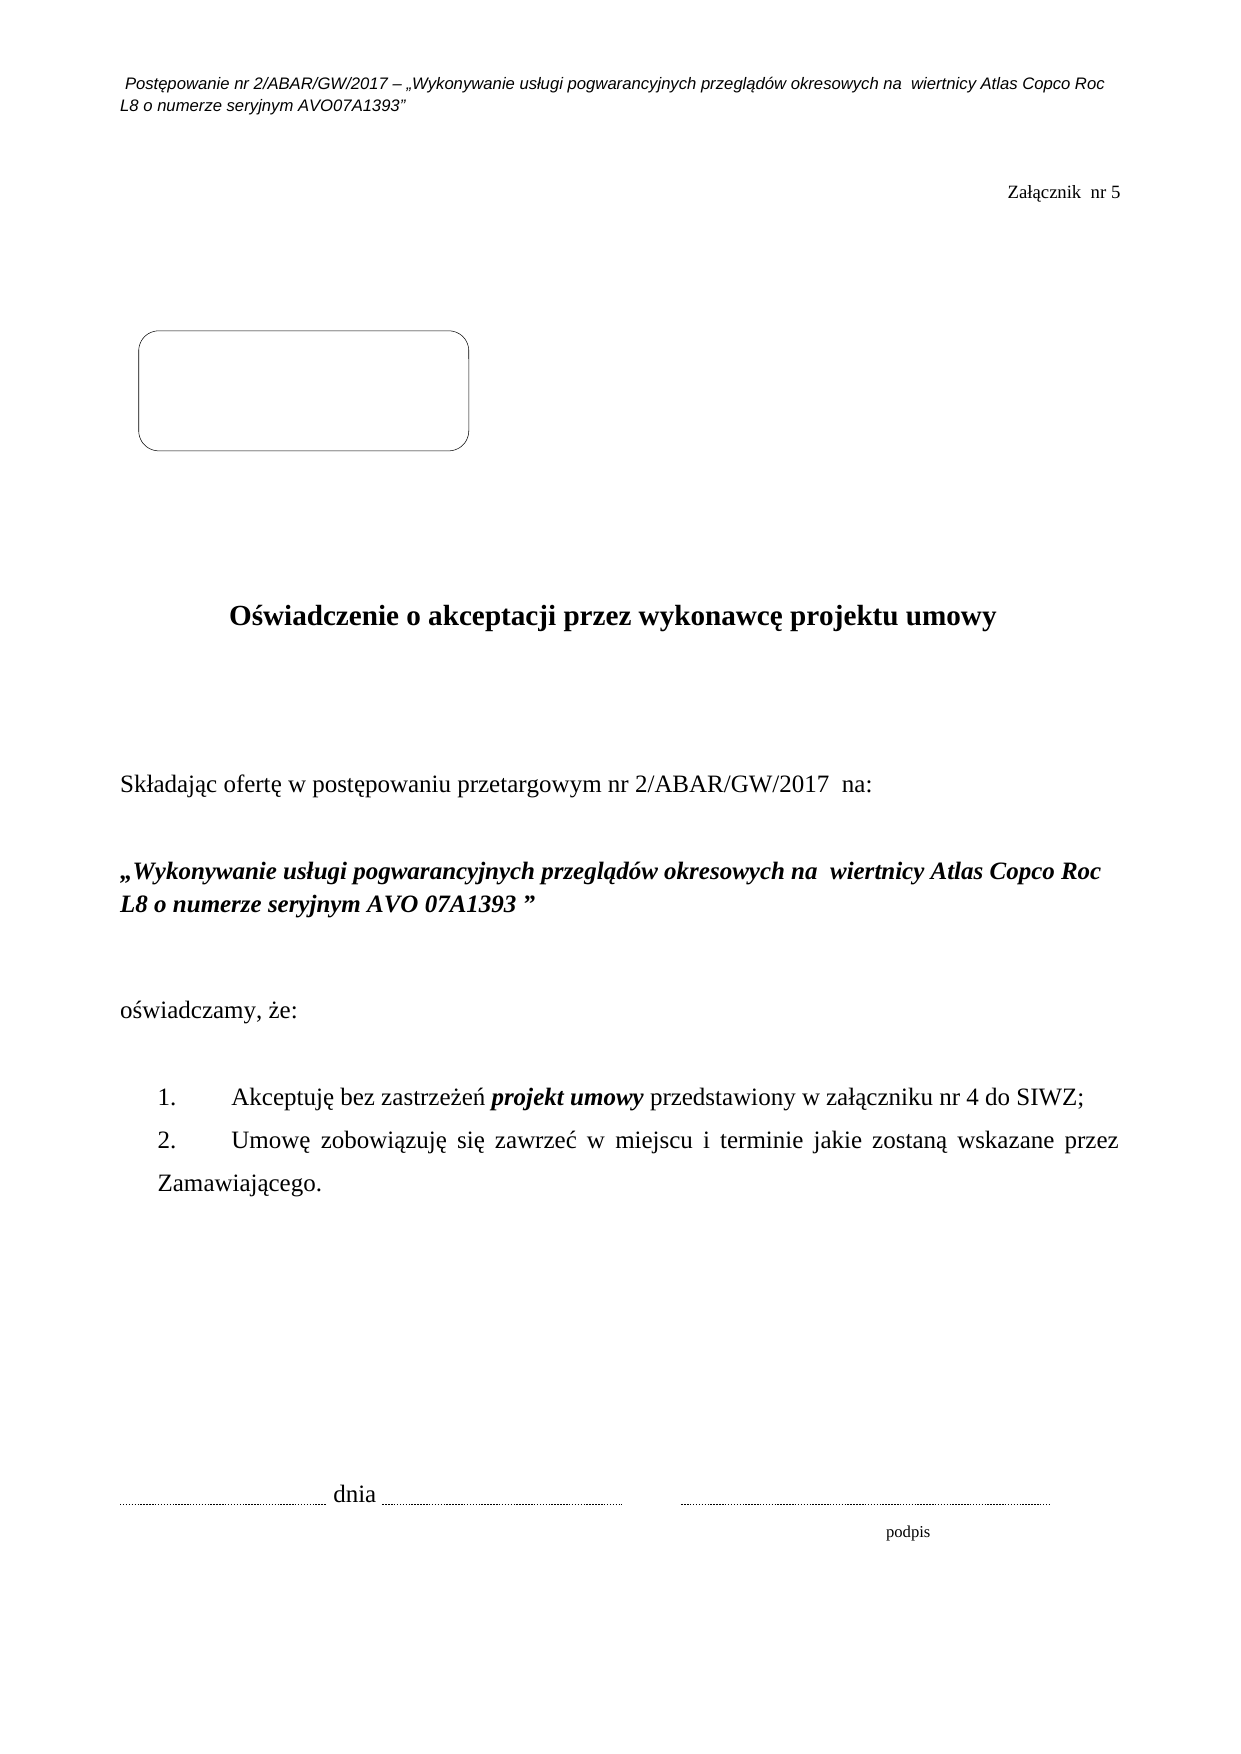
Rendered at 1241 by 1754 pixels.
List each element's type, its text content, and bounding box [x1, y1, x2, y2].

text „Wykonywanie usługi pogwarancyjnych przeglądów okresowych na wiertnicy Atlas Copco Roc L8 o numerze seryjnym AVO 07A1393 ” [120, 856, 1120, 918]
text podpis [696, 1522, 1120, 1551]
list Akceptuję bez zastrzeżeń projekt umowy przedstawiony w załączniku nr 4 do SIWZ; [157, 1082, 1120, 1111]
text Oświadczenie o akceptacji przez wykonawcę projektu umowy [120, 598, 1120, 632]
text oświadczamy, że: [120, 996, 1120, 1024]
text dnia [120, 1479, 1120, 1508]
text Składając ofertę w postępowaniu przetargowym nr 2/ABAR/GW/2017 na: [120, 769, 1120, 798]
list Umowę zobowiązuję się zawrzeć w miejscu i terminie jakie zostaną wskazane przez Zamawiającego. [157, 1125, 1120, 1197]
